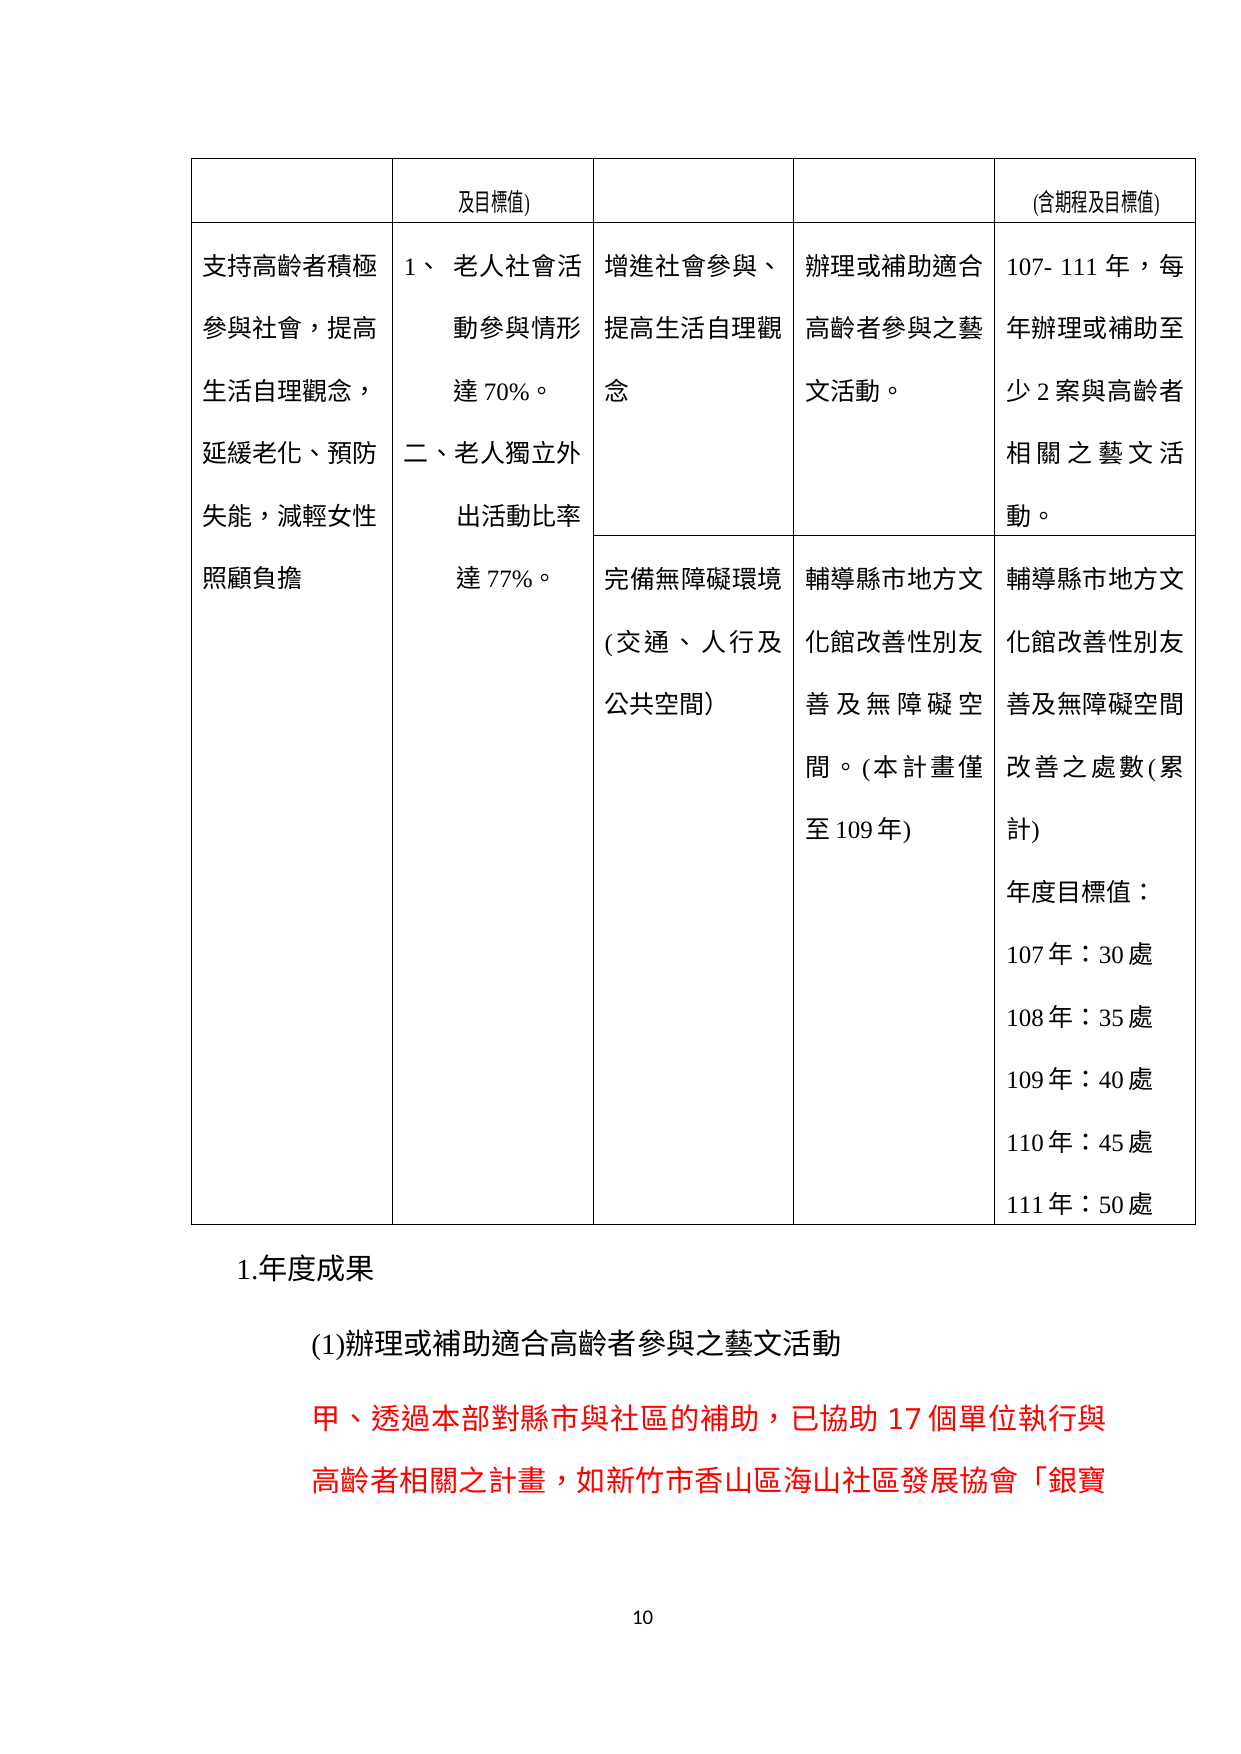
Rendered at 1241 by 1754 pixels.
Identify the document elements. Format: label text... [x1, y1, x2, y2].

table_header 及目標值) [393, 159, 593, 222]
table_header [594, 159, 793, 222]
list (1)辦理或補助適合高齡者參與之藝文活動 [311, 1300, 1107, 1362]
table_cell 增進社會參與、提高生活自理觀念 [594, 223, 793, 535]
table_cell 辦理或補助適合高齡者參與之藝文活動。 [794, 223, 994, 535]
list 甲、透過本部對縣市與社區的補助，已協助17個單位執行與高齡者相關之計畫，如新竹市香山區海山社區發展協會「銀寶 [311, 1375, 1107, 1500]
table_cell 支持高齡者積極參與社會，提高生活自理觀念，延緩老化、預防失能，減輕女性照顧負擔 [192, 223, 392, 1224]
table_cell 輔導縣市地方文化館改善性別友善及無障礙空間。(本計畫僅至109年) [794, 536, 994, 1224]
table_header [192, 159, 392, 222]
table_cell 完備無障礙環境(交通、人行及公共空間） [594, 536, 793, 1224]
table_cell 老人社會活動參與情形達70%。 二、老人獨立外出活動比率達77%。 [393, 223, 593, 1224]
table_header (含期程及目標值) [995, 159, 1195, 222]
list 年度成果 [236, 1225, 1107, 1287]
table_cell 107- 111年，每年辦理或補助至少2案與高齡者相關之藝文活動。 [995, 223, 1195, 535]
table_header [794, 159, 994, 222]
table_cell 輔導縣市地方文化館改善性別友善及無障礙空間改善之處數(累計) 年度目標值： 107年：30處 108年：35處 109年：40處 110年：45處 111年：50處 [995, 536, 1195, 1224]
